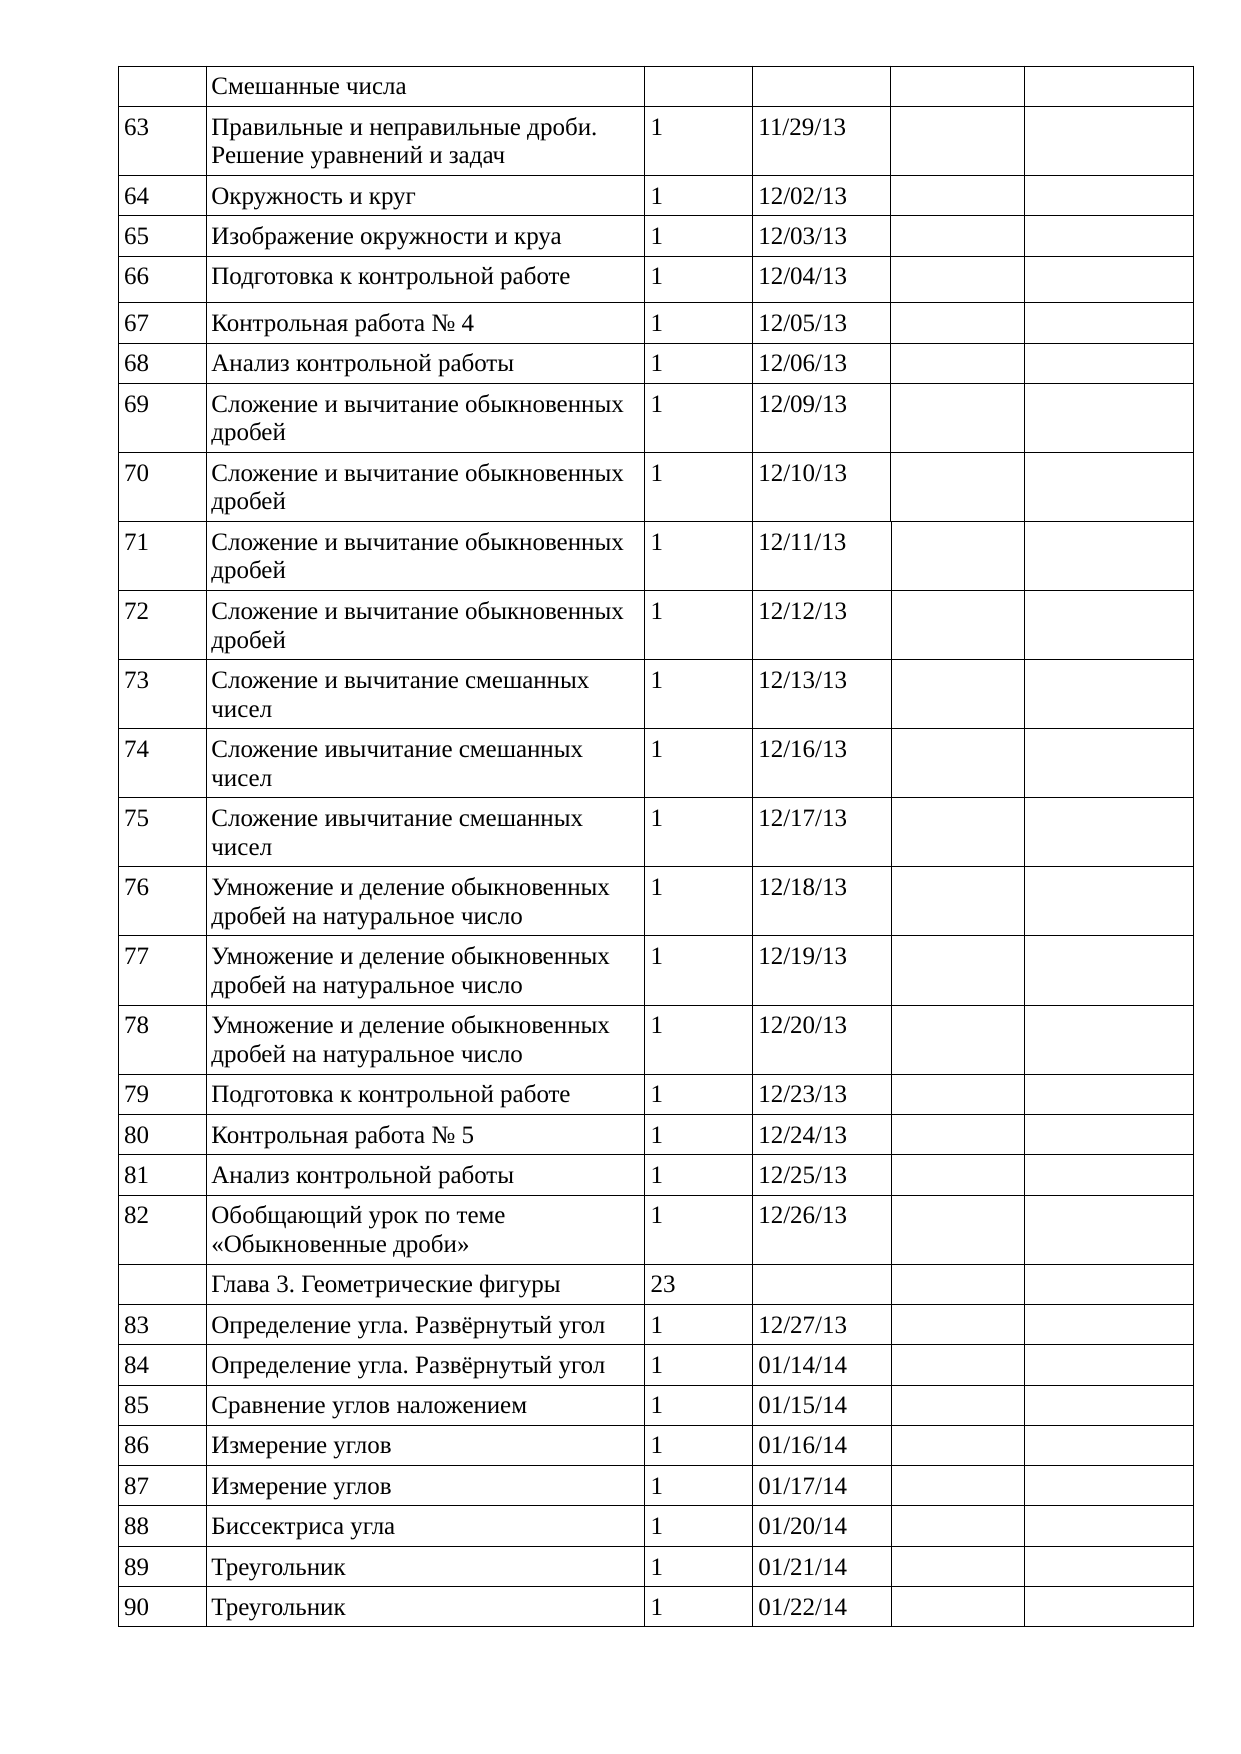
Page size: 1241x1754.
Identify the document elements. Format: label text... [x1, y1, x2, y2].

table_cell Контрольная работа № 5 [207, 1115, 644, 1154]
table_cell [891, 384, 1024, 452]
table_cell 13.12.13 [753, 660, 891, 728]
table_cell 04.12.13 [753, 257, 890, 302]
table_cell [892, 1006, 1024, 1073]
table_cell [892, 591, 1024, 659]
table_header Сложение и вычитание обыкновенных дробей [207, 522, 644, 590]
table_cell 1 [645, 1006, 752, 1073]
table_cell Смешанные числа [207, 67, 644, 106]
table_cell Треугольник [207, 1587, 644, 1626]
table_cell [1025, 1466, 1193, 1505]
table_cell 1 [645, 1426, 752, 1465]
table_cell [1025, 1075, 1193, 1114]
table_cell [892, 1115, 1024, 1154]
table_cell Анализ контрольной работы [207, 344, 644, 383]
table_cell 22.01.14 [753, 1587, 891, 1626]
table_cell [645, 67, 752, 106]
table_cell Сравнение углов наложением [207, 1386, 644, 1425]
table_cell [891, 453, 1024, 521]
table_cell 82 [119, 1196, 206, 1263]
table_cell 24.12.13 [753, 1115, 891, 1154]
table_cell 73 [119, 660, 206, 728]
table_cell [892, 867, 1024, 935]
table_cell 70 [119, 453, 206, 521]
table_cell 19.12.13 [753, 936, 891, 1004]
table_cell 1 [645, 107, 752, 175]
table_cell 14.01.14 [753, 1345, 891, 1384]
table_cell 1 [645, 1587, 752, 1626]
table_cell Сложение и вычитание обыкновенных дробей [207, 384, 644, 452]
table_cell 84 [119, 1345, 206, 1384]
table_cell 18.12.13 [753, 867, 891, 935]
table_cell [892, 1196, 1024, 1263]
table_cell 66 [119, 257, 206, 302]
table_cell 1 [645, 1506, 752, 1546]
table_cell 1 [645, 1466, 752, 1505]
table_cell 87 [119, 1466, 206, 1505]
table_cell 1 [645, 867, 752, 935]
table_cell Правильные и неправильные дроби. Решение уравнений и задач [207, 107, 644, 175]
table_cell 17.01.14 [753, 1466, 891, 1505]
table_cell [891, 216, 1024, 256]
table_cell [1025, 798, 1193, 866]
table_cell 75 [119, 798, 206, 866]
table_cell [119, 67, 206, 106]
table_cell [892, 1547, 1024, 1586]
table_cell Подготовка к контрольной работе [207, 257, 644, 302]
table_cell 20.12.13 [753, 1006, 891, 1073]
table_cell Измерение углов [207, 1426, 644, 1465]
table_cell 1 [645, 1155, 752, 1194]
table_cell 80 [119, 1115, 206, 1154]
table_cell 27.12.13 [753, 1305, 891, 1344]
table_cell Сложение и вычитание обыкновенных дробей [207, 591, 644, 659]
table_cell [1025, 1155, 1193, 1194]
table_cell 1 [645, 729, 752, 797]
table_cell [1025, 1305, 1193, 1344]
table_cell 78 [119, 1006, 206, 1073]
table_cell 68 [119, 344, 206, 383]
table_cell Окружность и круг [207, 176, 644, 215]
table_header [892, 522, 1024, 590]
table_cell [119, 1265, 206, 1304]
table_cell Сложение ивычитание смешанных чисел [207, 798, 644, 866]
table_cell 1 [645, 1075, 752, 1114]
table_cell [1025, 1386, 1193, 1425]
table_cell Умножение и деление обыкновенных дробей на натуральное число [207, 936, 644, 1004]
table_cell Определение угла. Развёрнутый угол [207, 1345, 644, 1384]
table_cell [1025, 1506, 1193, 1546]
table_header 11.12.13 [753, 522, 891, 590]
table_cell 09.12.13 [753, 384, 890, 452]
table_cell 1 [645, 798, 752, 866]
table_cell Сложение и вычитание смешанных чисел [207, 660, 644, 728]
table_cell 17.12.13 [753, 798, 891, 866]
table_cell [1025, 344, 1193, 383]
table_cell 21.01.14 [753, 1547, 891, 1586]
table_cell 28.11.13 [753, 67, 890, 106]
table_cell [892, 1155, 1024, 1194]
table_cell [892, 1426, 1024, 1465]
table_cell [1025, 1547, 1193, 1586]
table_cell [1025, 1265, 1193, 1304]
table_cell 79 [119, 1075, 206, 1114]
table_cell 12.12.13 [753, 591, 891, 659]
table_cell 85 [119, 1386, 206, 1425]
table_cell 1 [645, 1305, 752, 1344]
table_cell [892, 1265, 1024, 1304]
table_cell 1 [645, 257, 752, 302]
table_cell [891, 67, 1024, 106]
table_cell 1 [645, 591, 752, 659]
table_cell 03.12.13 [753, 216, 890, 256]
table_cell 76 [119, 867, 206, 935]
table_cell [1025, 1115, 1193, 1154]
table_cell 67 [119, 303, 206, 342]
table_cell [1025, 176, 1193, 215]
table_cell 1 [645, 1547, 752, 1586]
table_cell [1025, 1587, 1193, 1626]
table_cell [1025, 867, 1193, 935]
table_cell [892, 1075, 1024, 1114]
table_cell [1025, 729, 1193, 797]
table_cell [891, 303, 1024, 342]
table_cell 65 [119, 216, 206, 256]
table_cell 02.12.13 [753, 176, 890, 215]
table_cell 86 [119, 1426, 206, 1465]
table_cell Сложение и вычитание обыкновенных дробей [207, 453, 644, 521]
table_cell 26.12.13 [753, 1196, 891, 1263]
table_cell [1025, 591, 1193, 659]
table_cell [892, 660, 1024, 728]
table_cell [1025, 1426, 1193, 1465]
table_cell [891, 176, 1024, 215]
table_cell 89 [119, 1547, 206, 1586]
table_cell Умножение и деление обыкновенных дробей на натуральное число [207, 1006, 644, 1073]
table_cell [1025, 216, 1193, 256]
table_cell 69 [119, 384, 206, 452]
table_cell 1 [645, 384, 752, 452]
table_cell Обобщающий урок по теме «Обыкновенные дроби» [207, 1196, 644, 1263]
table_cell 15.01.14 [753, 1386, 891, 1425]
table_cell Умножение и деление обыкновенных дробей на натуральное число [207, 867, 644, 935]
table_cell 63 [119, 107, 206, 175]
table_cell 23.12.13 [753, 1075, 891, 1114]
table_cell 90 [119, 1587, 206, 1626]
table_cell Анализ контрольной работы [207, 1155, 644, 1194]
table_cell 72 [119, 591, 206, 659]
table_cell [891, 344, 1024, 383]
table_cell [892, 1386, 1024, 1425]
table_cell 25.12.13 [753, 1155, 891, 1194]
table_header [1025, 522, 1193, 590]
table_cell [1025, 936, 1193, 1004]
table_cell 29.11.13 [753, 107, 890, 175]
table_cell Подготовка к контрольной работе [207, 1075, 644, 1114]
table_cell 1 [645, 1196, 752, 1263]
table_cell 1 [645, 936, 752, 1004]
table_cell 83 [119, 1305, 206, 1344]
table_cell 1 [645, 1115, 752, 1154]
table_cell [1025, 453, 1193, 521]
table_cell [892, 729, 1024, 797]
table_cell 88 [119, 1506, 206, 1546]
table_cell 1 [645, 1345, 752, 1384]
table_cell [1025, 1006, 1193, 1073]
table_cell Глава 3. Геометрические фигуры [207, 1265, 644, 1304]
table_cell 1 [645, 453, 752, 521]
table_cell Сложение ивычитание смешанных чисел [207, 729, 644, 797]
table_cell Треугольник [207, 1547, 644, 1586]
table_cell 1 [645, 660, 752, 728]
table_cell 1 [645, 344, 752, 383]
table_cell [1025, 67, 1193, 106]
table_cell [892, 1305, 1024, 1344]
table_header 1 [645, 522, 752, 590]
table_cell Изображение окружности и круа [207, 216, 644, 256]
table_cell Контрольная работа № 4 [207, 303, 644, 342]
table_cell [892, 1506, 1024, 1546]
table_cell [892, 1466, 1024, 1505]
table_cell 20.01.14 [753, 1506, 891, 1546]
table_cell [1025, 107, 1193, 175]
table_cell [892, 1345, 1024, 1384]
table_cell 1 [645, 216, 752, 256]
table_cell [1025, 384, 1193, 452]
table_cell [891, 107, 1024, 175]
table_cell 64 [119, 176, 206, 215]
table_cell 06.12.13 [753, 344, 890, 383]
table_cell [892, 936, 1024, 1004]
table_cell [1025, 660, 1193, 728]
table_cell 16.12.13 [753, 729, 891, 797]
table_cell 1 [645, 176, 752, 215]
table_cell 16.01.14 [753, 1426, 891, 1465]
table_cell 1 [645, 1386, 752, 1425]
table_cell [1025, 303, 1193, 342]
table_cell Измерение углов [207, 1466, 644, 1505]
table_cell 81 [119, 1155, 206, 1194]
table_cell [1025, 1345, 1193, 1384]
table_cell [892, 798, 1024, 866]
table_cell 23 [645, 1265, 752, 1304]
table_cell Биссектриса угла [207, 1506, 644, 1546]
table_cell 1 [645, 303, 752, 342]
table_cell Определение угла. Развёрнутый угол [207, 1305, 644, 1344]
table_cell [892, 1587, 1024, 1626]
table_cell [1025, 257, 1193, 302]
table_cell [753, 1265, 891, 1304]
table_cell [1025, 1196, 1193, 1263]
table_header 71 [119, 522, 206, 590]
table_cell 10.12.13 [753, 453, 890, 521]
table_cell 74 [119, 729, 206, 797]
table_cell [891, 257, 1024, 302]
table_cell 77 [119, 936, 206, 1004]
table_cell 05.12.13 [753, 303, 890, 342]
